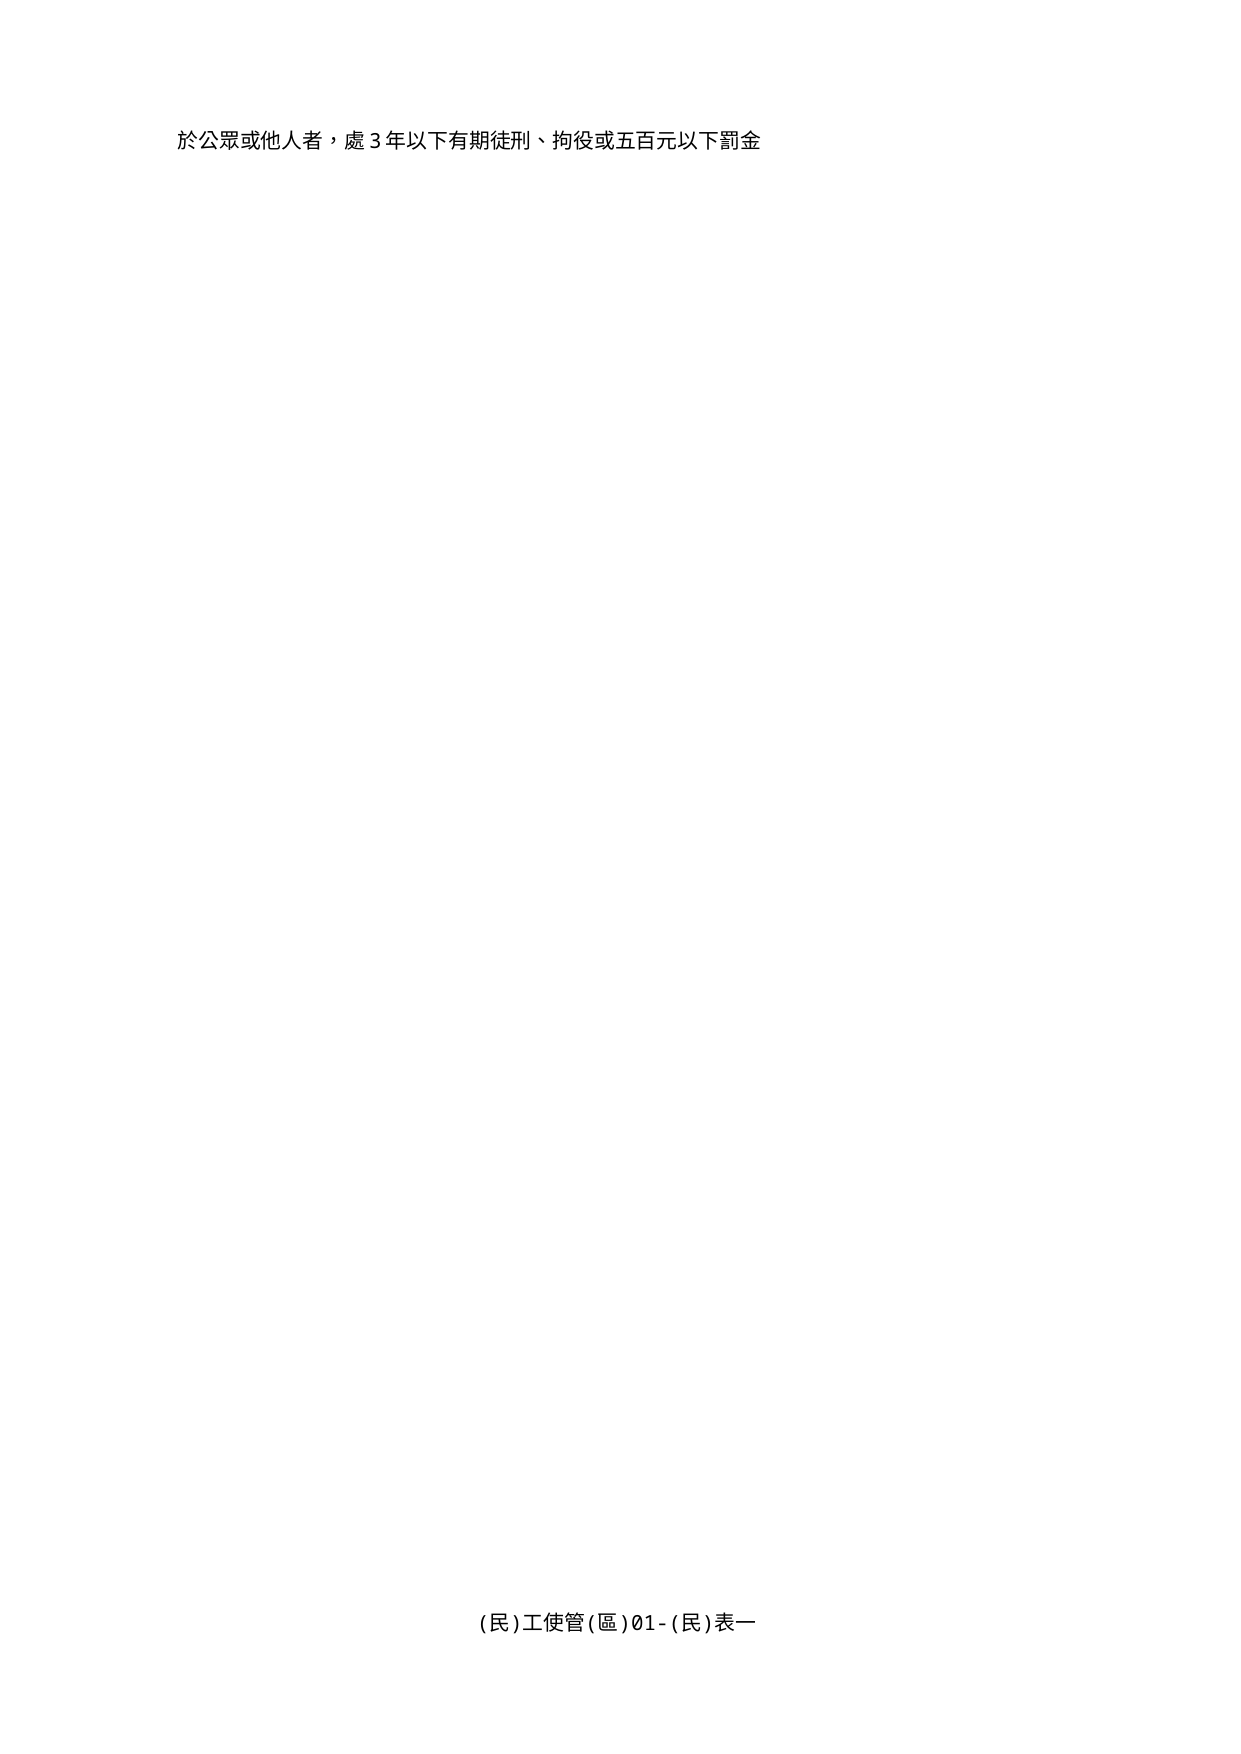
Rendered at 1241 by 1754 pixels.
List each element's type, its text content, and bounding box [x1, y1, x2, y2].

text 於公眾或他人者，處3年以下有期徒刑、拘役或五百元以下罰金 [177, 97, 1092, 160]
